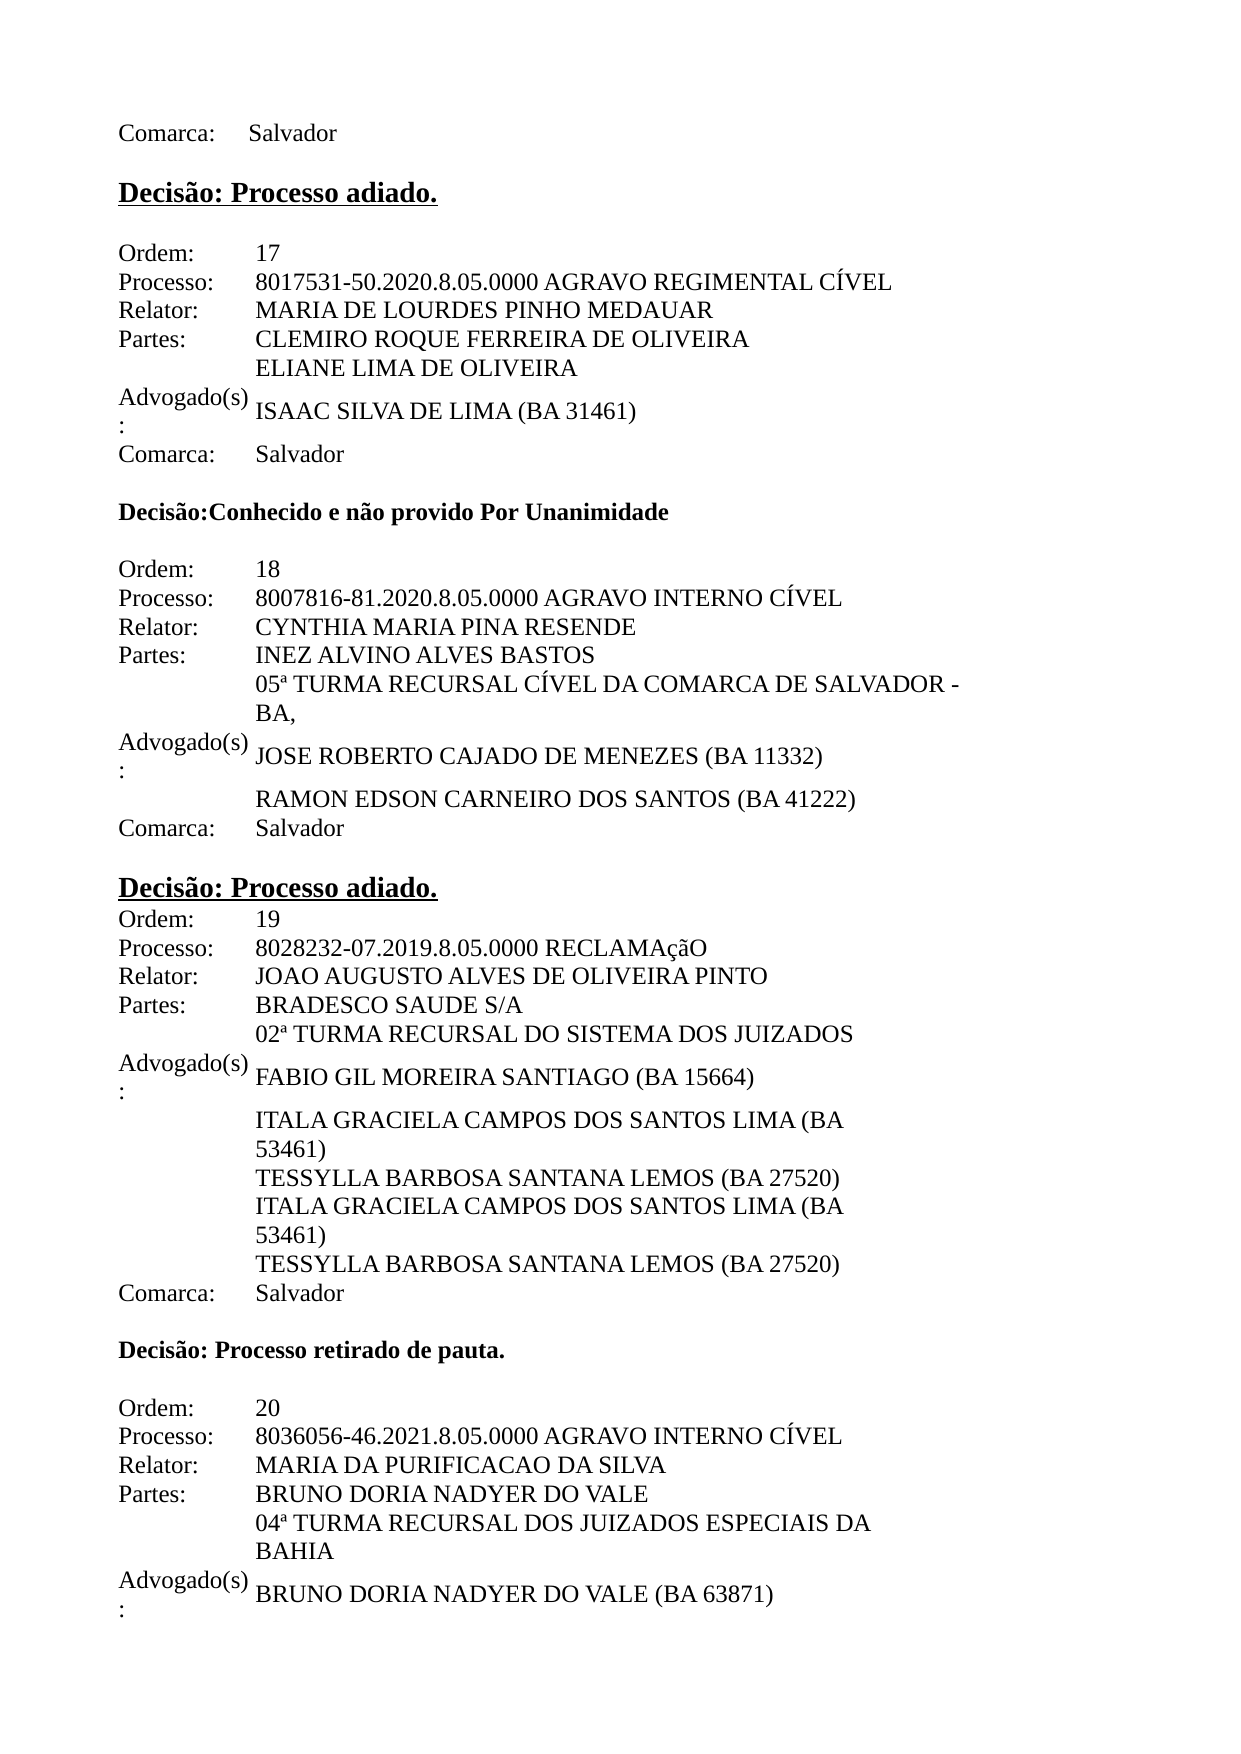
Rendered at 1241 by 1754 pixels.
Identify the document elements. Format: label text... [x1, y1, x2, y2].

table_cell TESSYLLA BARBOSA SANTANA LEMOS (BA 27520) [255, 1163, 918, 1191]
table_cell Processo: [118, 583, 255, 612]
text Decisão: Processo retirado de pauta. [118, 1335, 1122, 1364]
table_cell Comarca: [118, 813, 255, 842]
table_header Ordem: [118, 1393, 255, 1421]
text Decisão:Conhecido e não provido Por Unanimidade [118, 497, 1122, 525]
table_cell MARIA DA PURIFICACAO DA SILVA [255, 1450, 955, 1479]
table_cell Advogado(s): [118, 1565, 255, 1623]
table_cell [118, 353, 255, 382]
table_cell CLEMIRO ROQUE FERREIRA DE OLIVEIRA [255, 324, 893, 353]
table_cell Relator: [118, 295, 255, 324]
table_cell ITALA GRACIELA CAMPOS DOS SANTOS LIMA (BA 53461) [255, 1105, 918, 1163]
table_cell [118, 1191, 255, 1249]
table_cell Salvador [248, 118, 1122, 147]
table_cell Processo: [118, 267, 255, 295]
table_cell BRUNO DORIA NADYER DO VALE (BA 63871) [255, 1565, 955, 1623]
table_cell 8036056-46.2021.8.05.0000 AGRAVO INTERNO CÍVEL [255, 1421, 955, 1450]
table_cell BRUNO DORIA NADYER DO VALE [255, 1479, 955, 1508]
table_cell TESSYLLA BARBOSA SANTANA LEMOS (BA 27520) [255, 1249, 918, 1278]
table_cell Partes: [118, 1479, 255, 1508]
text Decisão: Processo adiado. [118, 870, 1122, 904]
table_cell ISAAC SILVA DE LIMA (BA 31461) [255, 382, 893, 439]
table_header Ordem: [118, 238, 255, 267]
table_cell Comarca: [118, 118, 248, 147]
table_cell Salvador [255, 439, 893, 468]
table_cell Partes: [118, 640, 255, 669]
table_cell Comarca: [118, 439, 255, 468]
text Decisão: Processo adiado. [118, 176, 1122, 209]
table_cell ELIANE LIMA DE OLIVEIRA [255, 353, 893, 382]
table_cell JOAO AUGUSTO ALVES DE OLIVEIRA PINTO [255, 961, 918, 990]
table_cell 05ª TURMA RECURSAL CÍVEL DA COMARCA DE SALVADOR - BA, [255, 669, 1002, 727]
table_cell Relator: [118, 612, 255, 640]
table_cell Advogado(s): [118, 727, 255, 784]
table_cell Salvador [255, 813, 1002, 842]
table_cell [118, 1508, 255, 1565]
table_cell Processo: [118, 1421, 255, 1450]
table_cell JOSE ROBERTO CAJADO DE MENEZES (BA 11332) [255, 727, 1002, 784]
table_header 20 [255, 1393, 955, 1421]
table_cell Advogado(s): [118, 1048, 255, 1105]
table_cell Partes: [118, 324, 255, 353]
table_cell [118, 669, 255, 727]
table_cell RAMON EDSON CARNEIRO DOS SANTOS (BA 41222) [255, 784, 1002, 813]
table_cell [118, 784, 255, 813]
table_header 18 [255, 554, 1002, 583]
table_cell [118, 1105, 255, 1163]
table_cell 8017531-50.2020.8.05.0000 AGRAVO REGIMENTAL CÍVEL [255, 267, 893, 295]
table_cell 8028232-07.2019.8.05.0000 RECLAMAçãO [255, 933, 918, 961]
table_cell [118, 1163, 255, 1191]
table_cell Comarca: [118, 1278, 255, 1306]
table_cell [118, 1249, 255, 1278]
table_cell INEZ ALVINO ALVES BASTOS [255, 640, 1002, 669]
table_cell Relator: [118, 1450, 255, 1479]
table_header Ordem: [118, 554, 255, 583]
table_header 19 [255, 904, 918, 933]
table_cell Advogado(s): [118, 382, 255, 439]
table_cell Partes: [118, 990, 255, 1019]
table_cell CYNTHIA MARIA PINA RESENDE [255, 612, 1002, 640]
table_cell 04ª TURMA RECURSAL DOS JUIZADOS ESPECIAIS DA BAHIA [255, 1508, 955, 1565]
table_cell Processo: [118, 933, 255, 961]
table_cell [118, 1019, 255, 1048]
table_header 17 [255, 238, 893, 267]
table_cell Relator: [118, 961, 255, 990]
table_cell 8007816-81.2020.8.05.0000 AGRAVO INTERNO CÍVEL [255, 583, 1002, 612]
table_header Ordem: [118, 904, 255, 933]
table_cell Salvador [255, 1278, 918, 1306]
table_cell ITALA GRACIELA CAMPOS DOS SANTOS LIMA (BA 53461) [255, 1191, 918, 1249]
table_cell BRADESCO SAUDE S/A [255, 990, 918, 1019]
table_cell FABIO GIL MOREIRA SANTIAGO (BA 15664) [255, 1048, 918, 1105]
table_cell 02ª TURMA RECURSAL DO SISTEMA DOS JUIZADOS [255, 1019, 918, 1048]
table_cell MARIA DE LOURDES PINHO MEDAUAR [255, 295, 893, 324]
